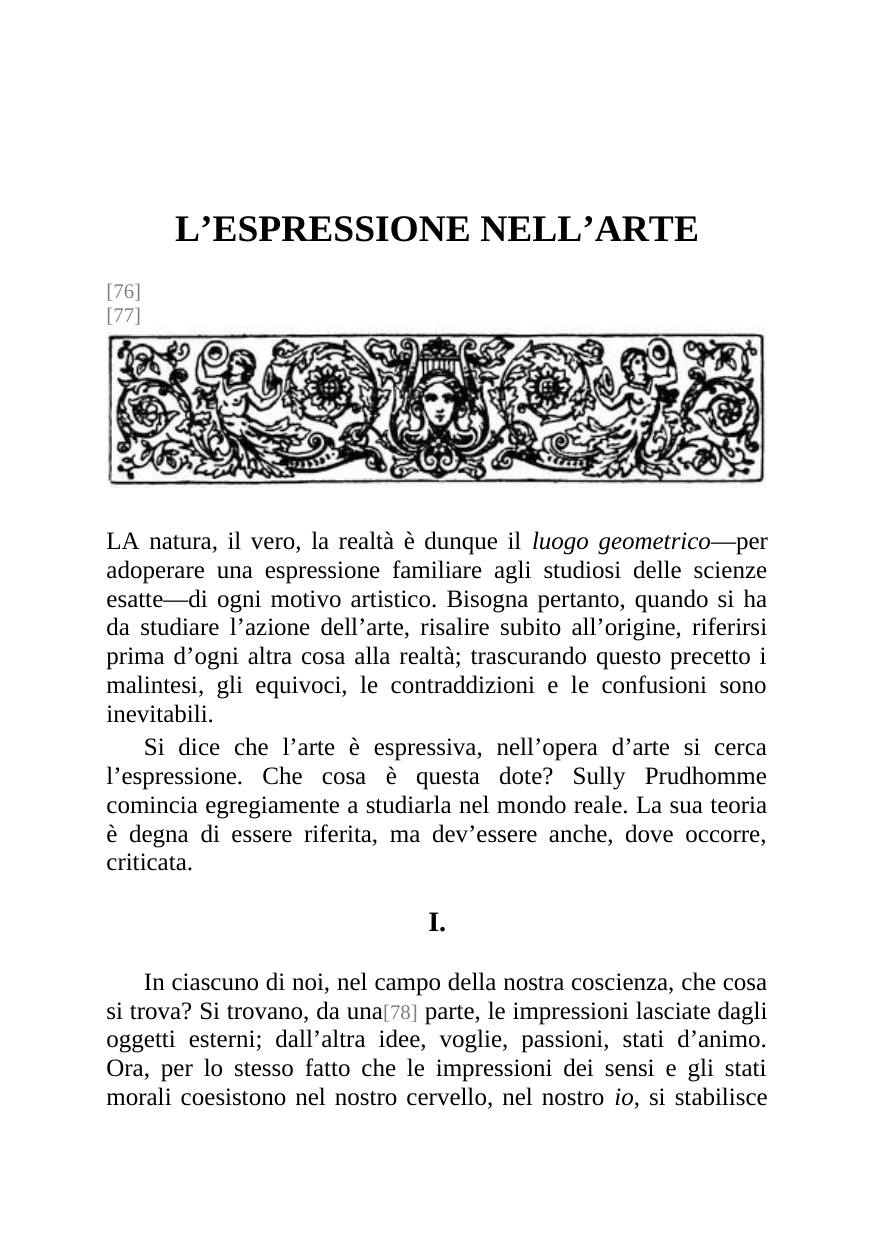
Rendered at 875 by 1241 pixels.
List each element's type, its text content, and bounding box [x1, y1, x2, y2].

text In ciascuno di noi, nel campo della nostra coscienza, che cosa si trova? Si trovano, da una[78] parte, le impressioni lasciate dagli oggetti esterni; dall’altra idee, voglie, passioni, stati d’animo. Ora, per lo stesso fatto che le impressioni dei sensi e gli stati morali coesistono nel nostro cervello, nel nostro io, si stabilisce [106, 967, 768, 1111]
text [76] [77] [106, 278, 768, 326]
subtitle I. [106, 905, 768, 938]
subtitle L’ESPRESSIONE NELL’ARTE [106, 206, 768, 249]
text Si dice che l’arte è espressiva, nell’opera d’arte si cerca l’espressione. Che cosa è questa dote? Sully Prudhomme comincia egregiamente a studiarla nel mondo reale. La sua teoria è degna di essere riferita, ma dev’essere anche, dove occorre, criticata. [106, 732, 768, 876]
text LA natura, il vero, la realtà è dunque il luogo geometrico—per adoperare una espressione familiare agli studiosi delle scienze esatte—di ogni motivo artistico. Bisogna pertanto, quando si ha da studiare l’azione dell’arte, risalire subito all’origine, riferirsi prima d’ogni altra cosa alla realtà; trascurando questo precetto i malintesi, gli equivoci, le contraddizioni e le confusioni sono inevitabili. [106, 526, 768, 727]
picture [106, 326, 768, 488]
